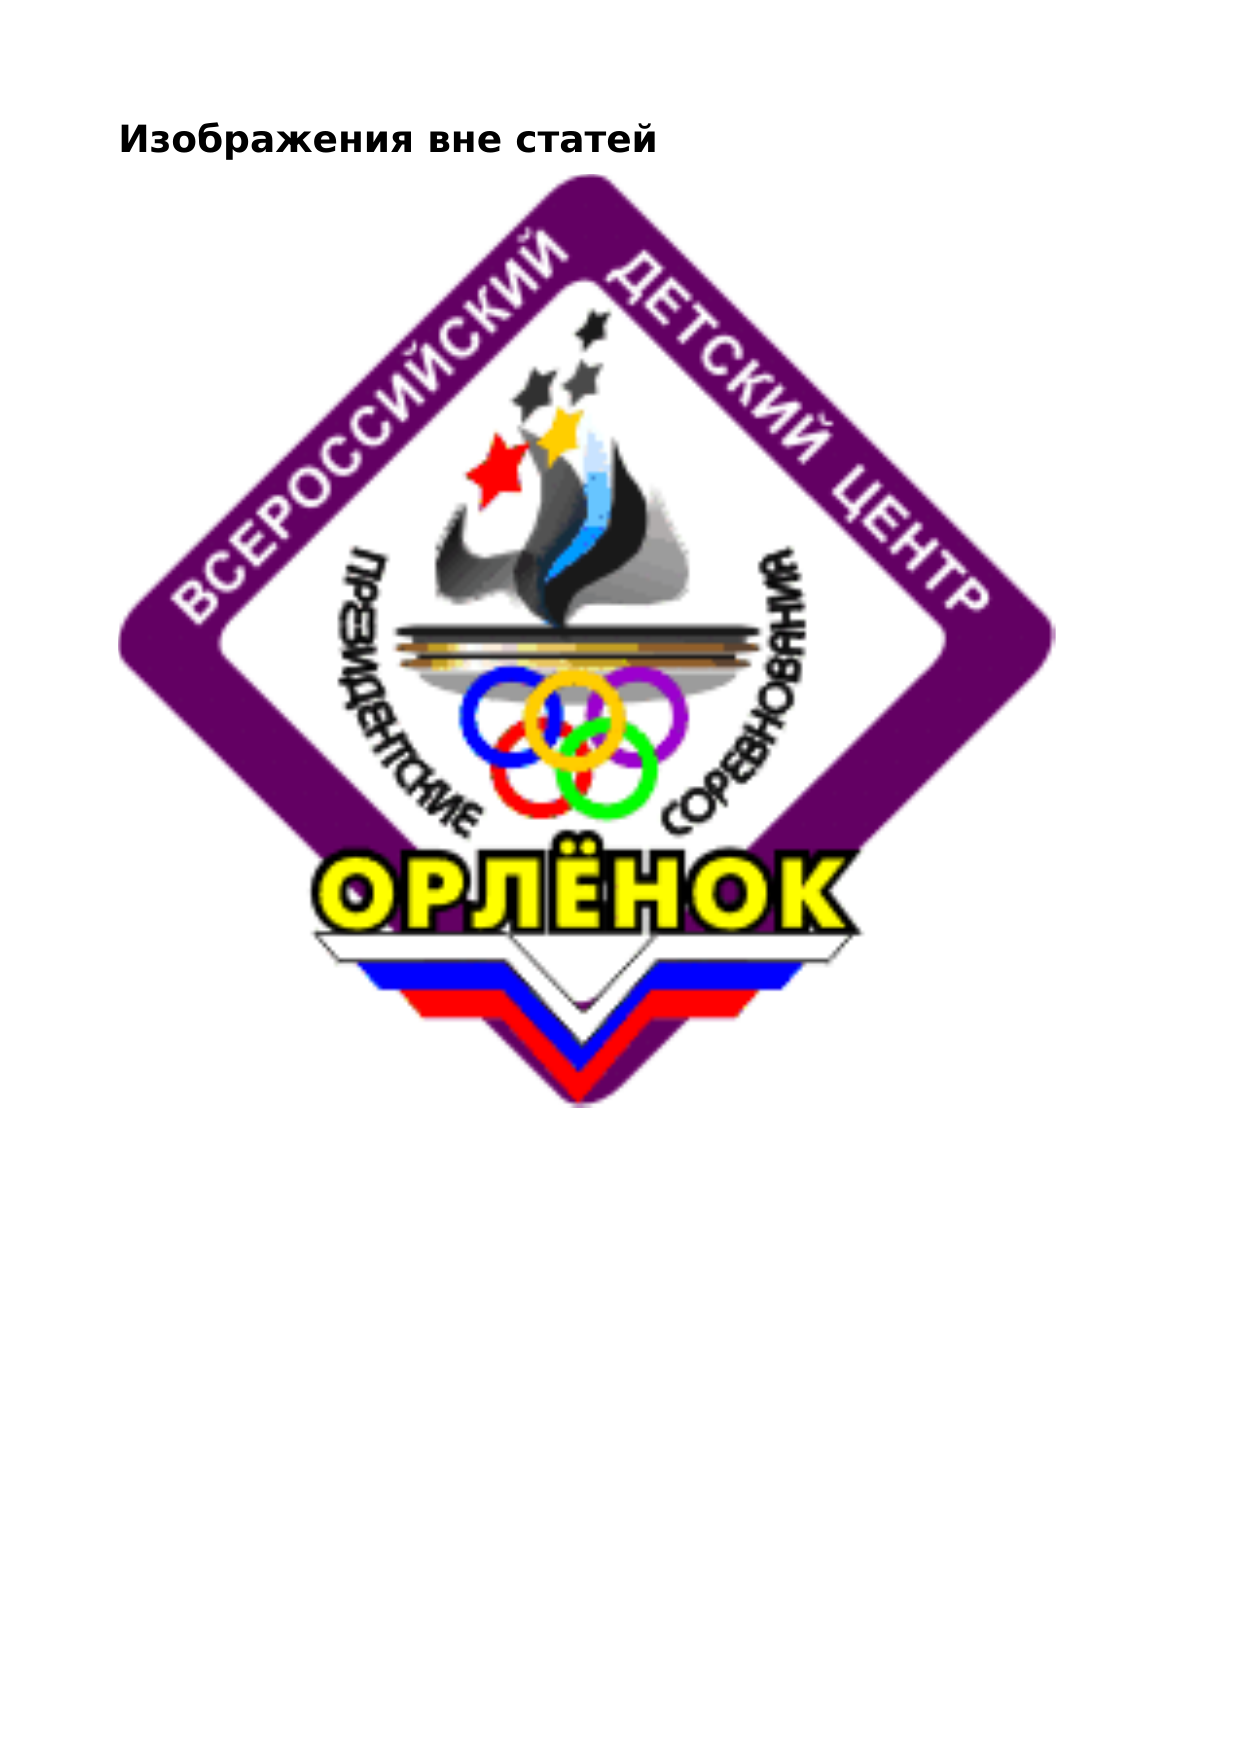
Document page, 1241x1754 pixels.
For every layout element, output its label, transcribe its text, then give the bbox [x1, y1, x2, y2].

subtitle Изображения вне статей [118, 118, 1122, 162]
picture [118, 174, 1056, 1108]
